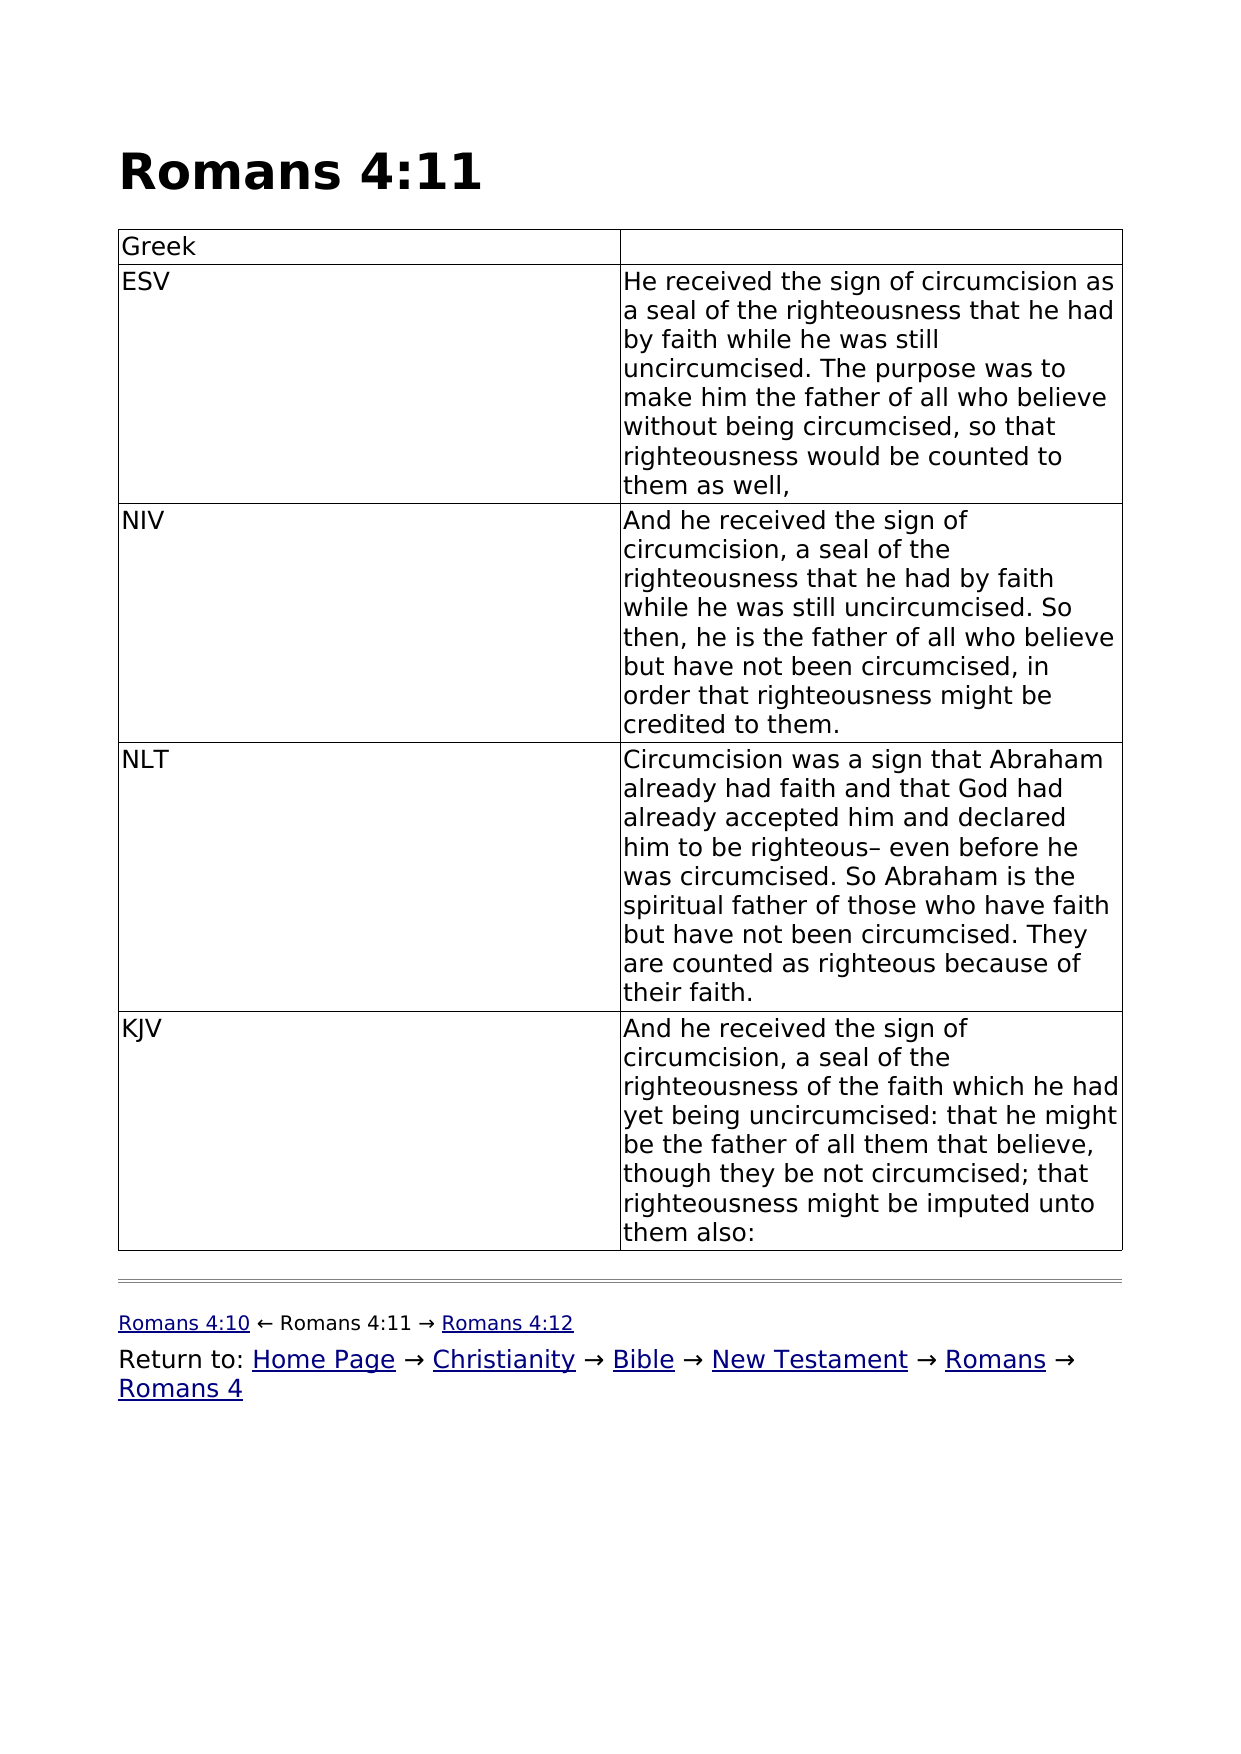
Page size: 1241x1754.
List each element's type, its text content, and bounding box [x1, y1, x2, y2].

table_cell Circumcision was a sign that Abraham already had faith and that God had already accepted him and declared him to be righteous– even before he was circumcised. So Abraham is the spiritual father of those who have faith but have not been circumcised. They are counted as righteous because of their faith. [621, 743, 1122, 1011]
subtitle Romans 4:11 [118, 143, 1122, 201]
table_cell NLT [119, 743, 620, 1011]
table_cell KJV [119, 1012, 620, 1250]
text Return to: Home Page → Christianity → Bible → New Testament → Romans → Romans 4 [118, 1345, 1122, 1404]
table_header Greek [119, 230, 620, 264]
table_cell And he received the sign of circumcision, a seal of the righteousness that he had by faith while he was still uncircumcised. So then, he is the father of all who believe but have not been circumcised, in order that righteousness might be credited to them. [621, 504, 1122, 742]
text Romans 4:10 ← Romans 4:11 → Romans 4:12 [118, 1311, 1122, 1345]
table_header [621, 230, 1122, 264]
table_cell NIV [119, 504, 620, 742]
table_cell ESV [119, 265, 620, 503]
table_cell And he received the sign of circumcision, a seal of the righteousness of the faith which he had yet being uncircumcised: that he might be the father of all them that believe, though they be not circumcised; that righteousness might be imputed unto them also: [621, 1012, 1122, 1250]
table_cell He received the sign of circumcision as a seal of the righteousness that he had by faith while he was still uncircumcised. The purpose was to make him the father of all who believe without being circumcised, so that righteousness would be counted to them as well, [621, 265, 1122, 503]
